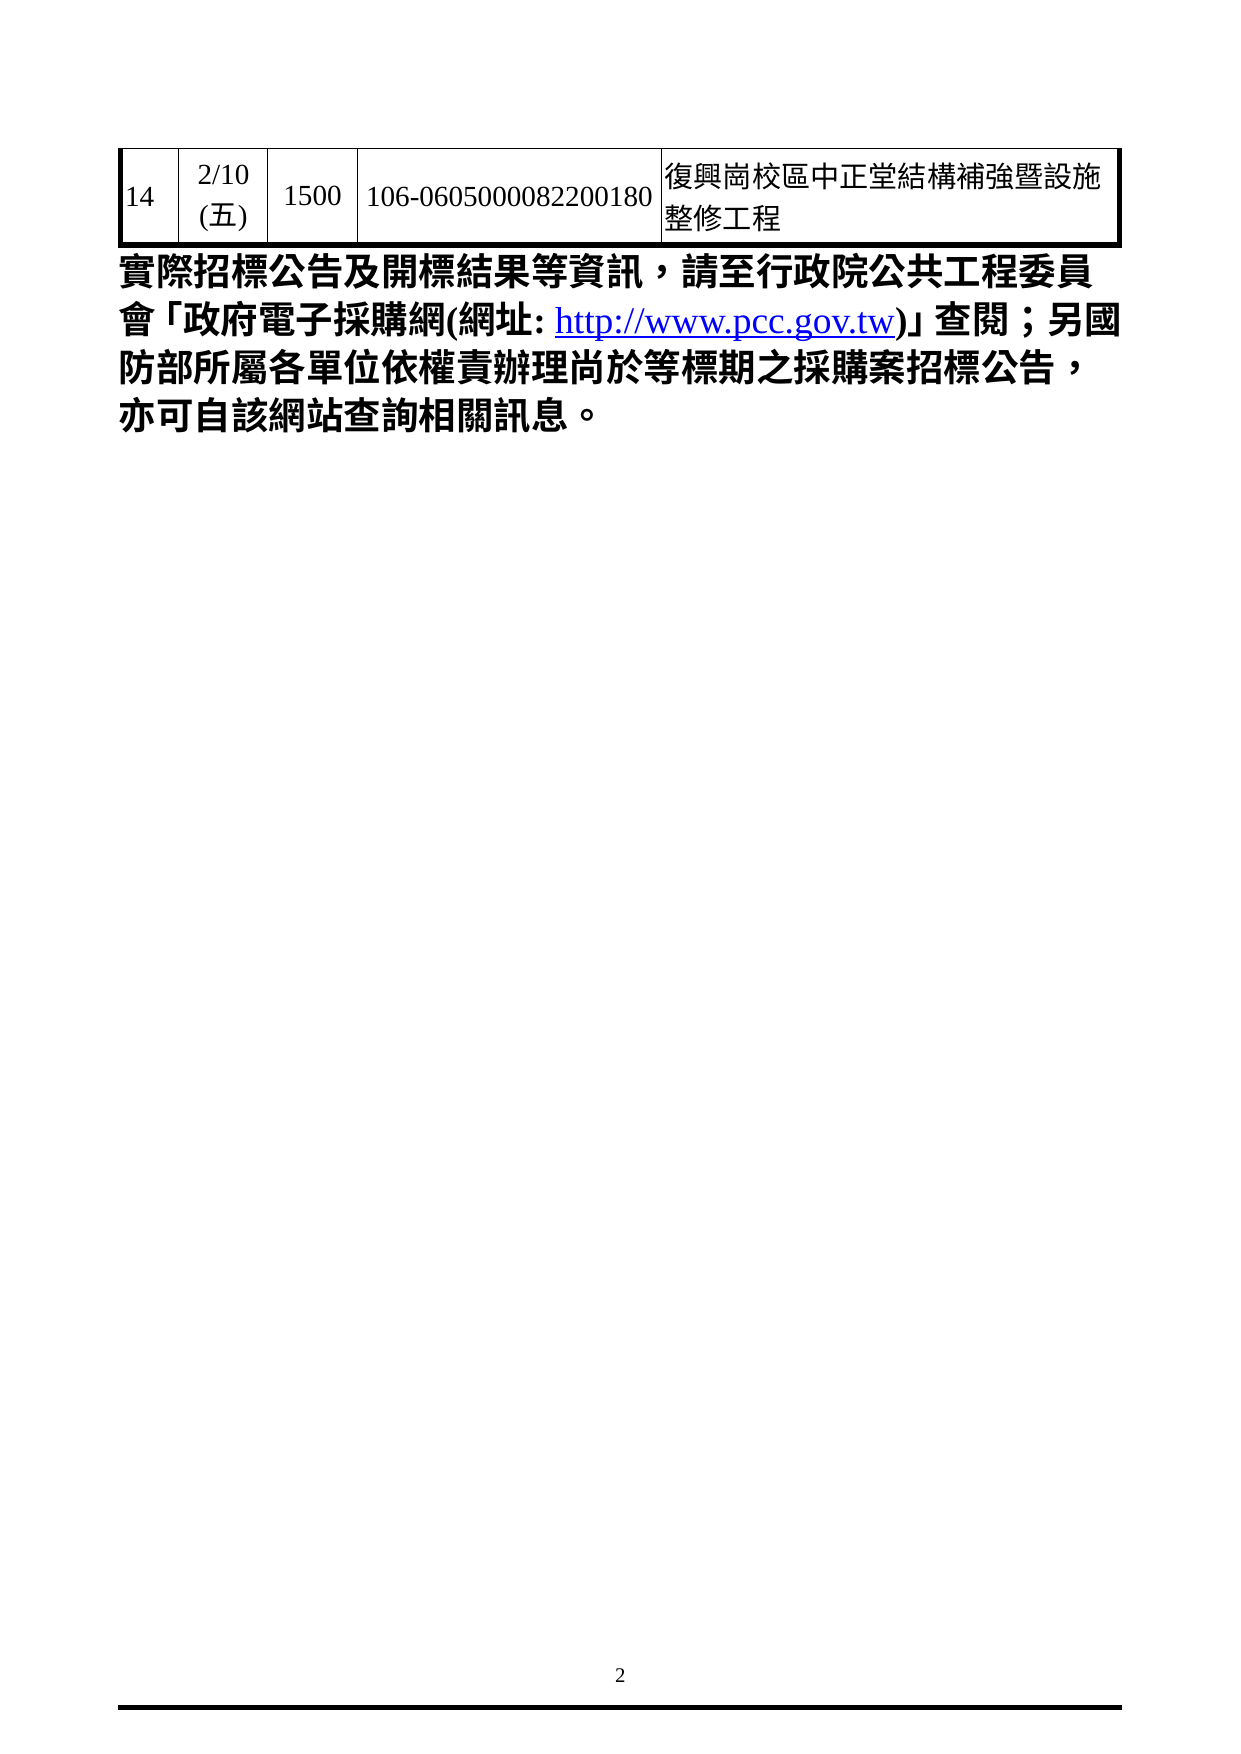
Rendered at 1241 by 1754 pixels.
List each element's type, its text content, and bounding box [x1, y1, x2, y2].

table_cell 106-0605000082200180 [358, 149, 661, 242]
table_cell 2/10 (五) [179, 149, 267, 242]
table_cell [123, 149, 178, 242]
table_cell 1500 [268, 149, 357, 242]
text 實際招標公告及開標結果等資訊，請至行政院公共工程委員會「政府電子採購網(網址: http://www.pcc.gov.tw)」查閱；另國防部所屬各單位依權責辦理尚於等標期之採購案招標公告，亦可自該網站查詢相關訊息。 [118, 248, 1122, 439]
table_cell 復興崗校區中正堂結構補強暨設施整修工程 [662, 149, 1117, 242]
